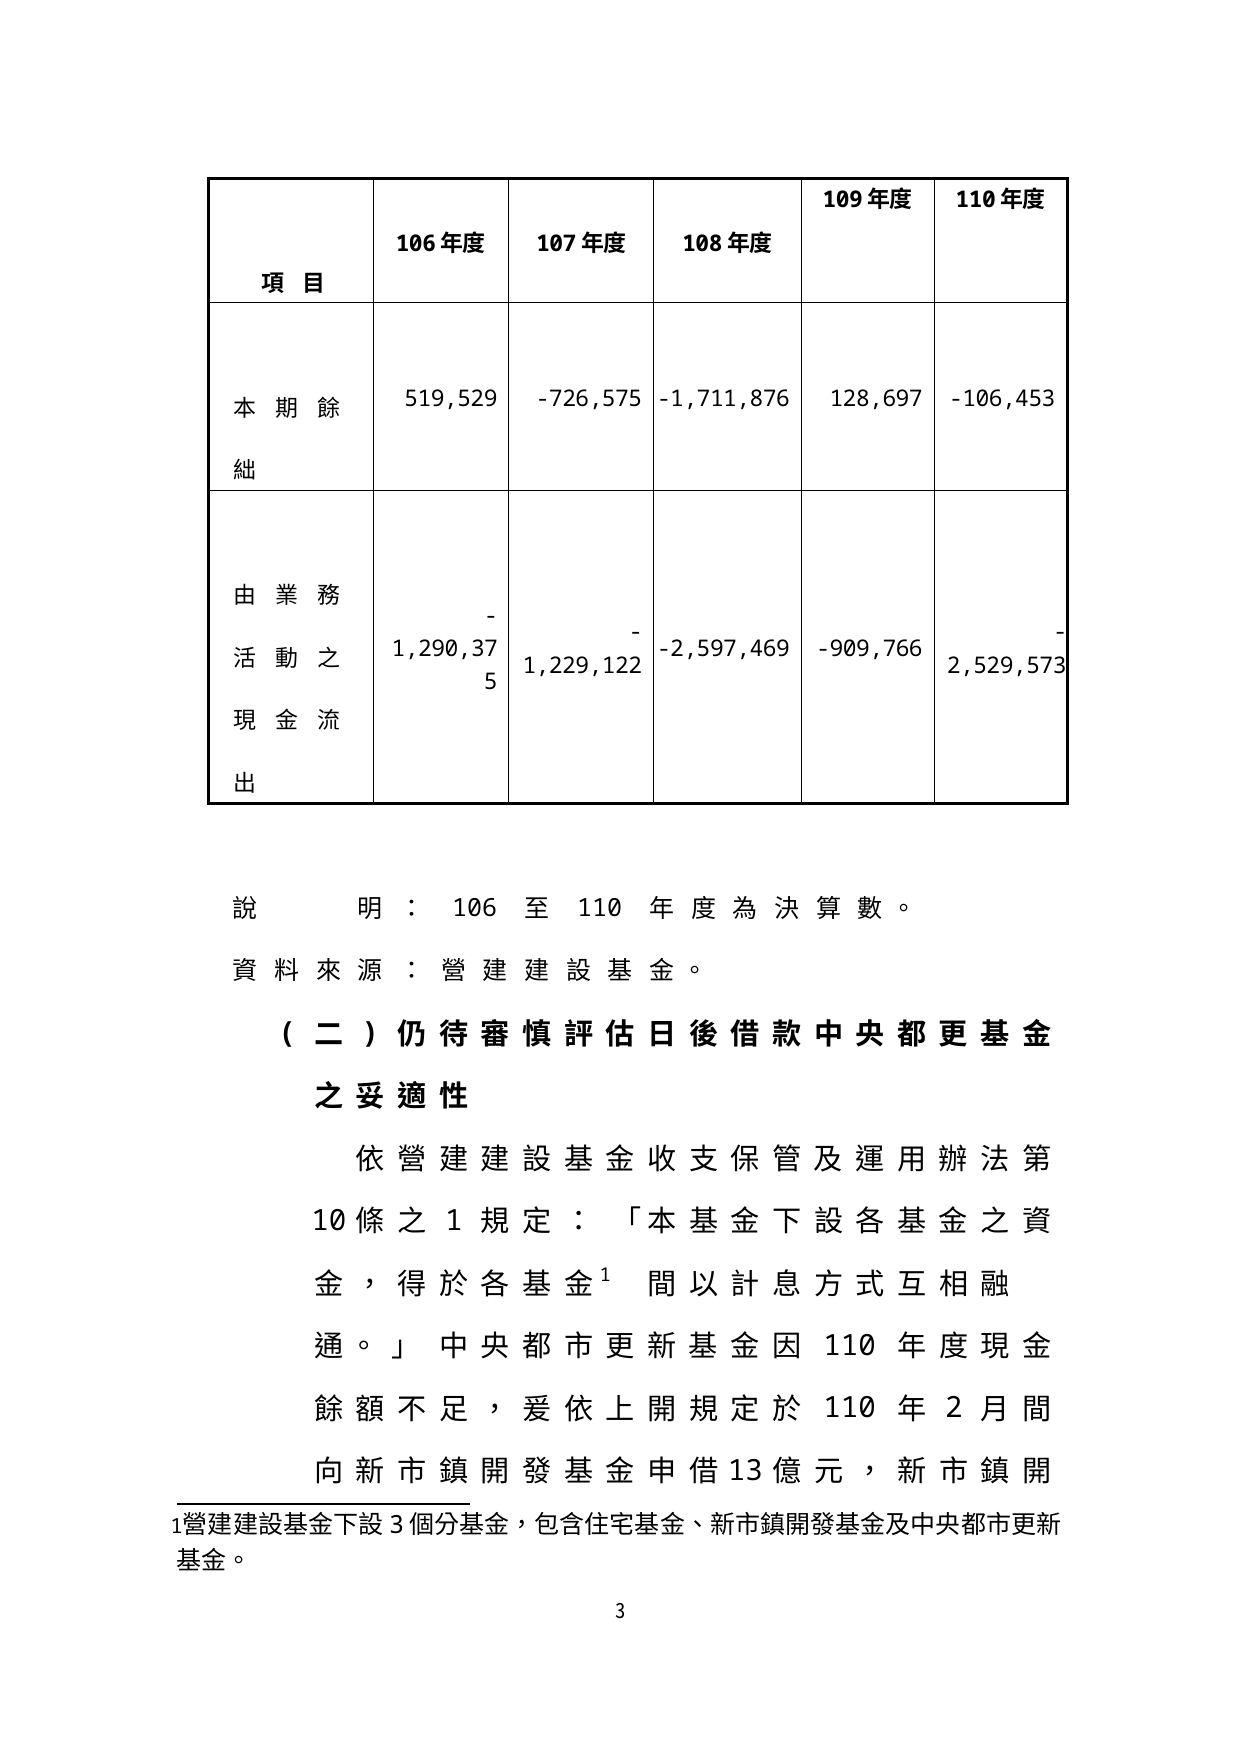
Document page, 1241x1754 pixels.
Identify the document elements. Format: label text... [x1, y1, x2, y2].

table_cell -2,597,469 [654, 491, 801, 802]
table_cell -2,529,573 [935, 491, 1066, 802]
table_cell 519,529 [374, 303, 508, 490]
text 依營建建設基金收支保管及運用辦法第10條之1規定：「本基金下設各基金之資金，得於各基金間以計息方式互相融通。」中央都市更新基金因110年度現金餘額不足，爰依上開規定於110年2月間向新市鎮開發基金申借13億元，新市鎮開發基金經提報營建基金管理會審議同意後借款，至110年底貸出3.5億元。如前所述，該基金短期內尚難藉以獲得現金挹注，且淡海、高雄及林口新市鎮開發計畫尚有後續開發之資金需求，仍待就整體財務規劃審慎衡酌與中央都更基金之資金融通事宜。 [271, 1115, 1058, 1490]
table_cell -106,453 [935, 303, 1066, 490]
table_cell -726,575 [509, 303, 653, 490]
table_cell -909,766 [802, 491, 934, 802]
table_header 項目 [210, 180, 373, 302]
table_cell -1,229,122 [509, 491, 653, 802]
text (二)仍待審慎評估日後借款中央都更基金之妥適性 [242, 990, 1058, 1115]
table_header 110年度 [935, 180, 1066, 302]
text 說 明：106至110年度為決算數。 [183, 865, 1058, 927]
table_header 106年度 [374, 180, 508, 302]
table_header 108年度 [654, 180, 801, 302]
table_cell -1,290,375 [374, 491, 508, 802]
table_cell 128,697 [802, 303, 934, 490]
text 資料來源：營建建設基金。 [183, 927, 1058, 990]
table_header 109年度 [802, 180, 934, 302]
table_cell -1,711,876 [654, 303, 801, 490]
table_cell 本期餘絀 [210, 303, 373, 490]
table_header 107年度 [509, 180, 653, 302]
table_cell 由業務活動之現金流出 [210, 491, 373, 802]
text 營建建設基金下設3個分基金，包含住宅基金、新市鎮開發基金及中央都市更新基金。 [170, 1504, 1063, 1577]
